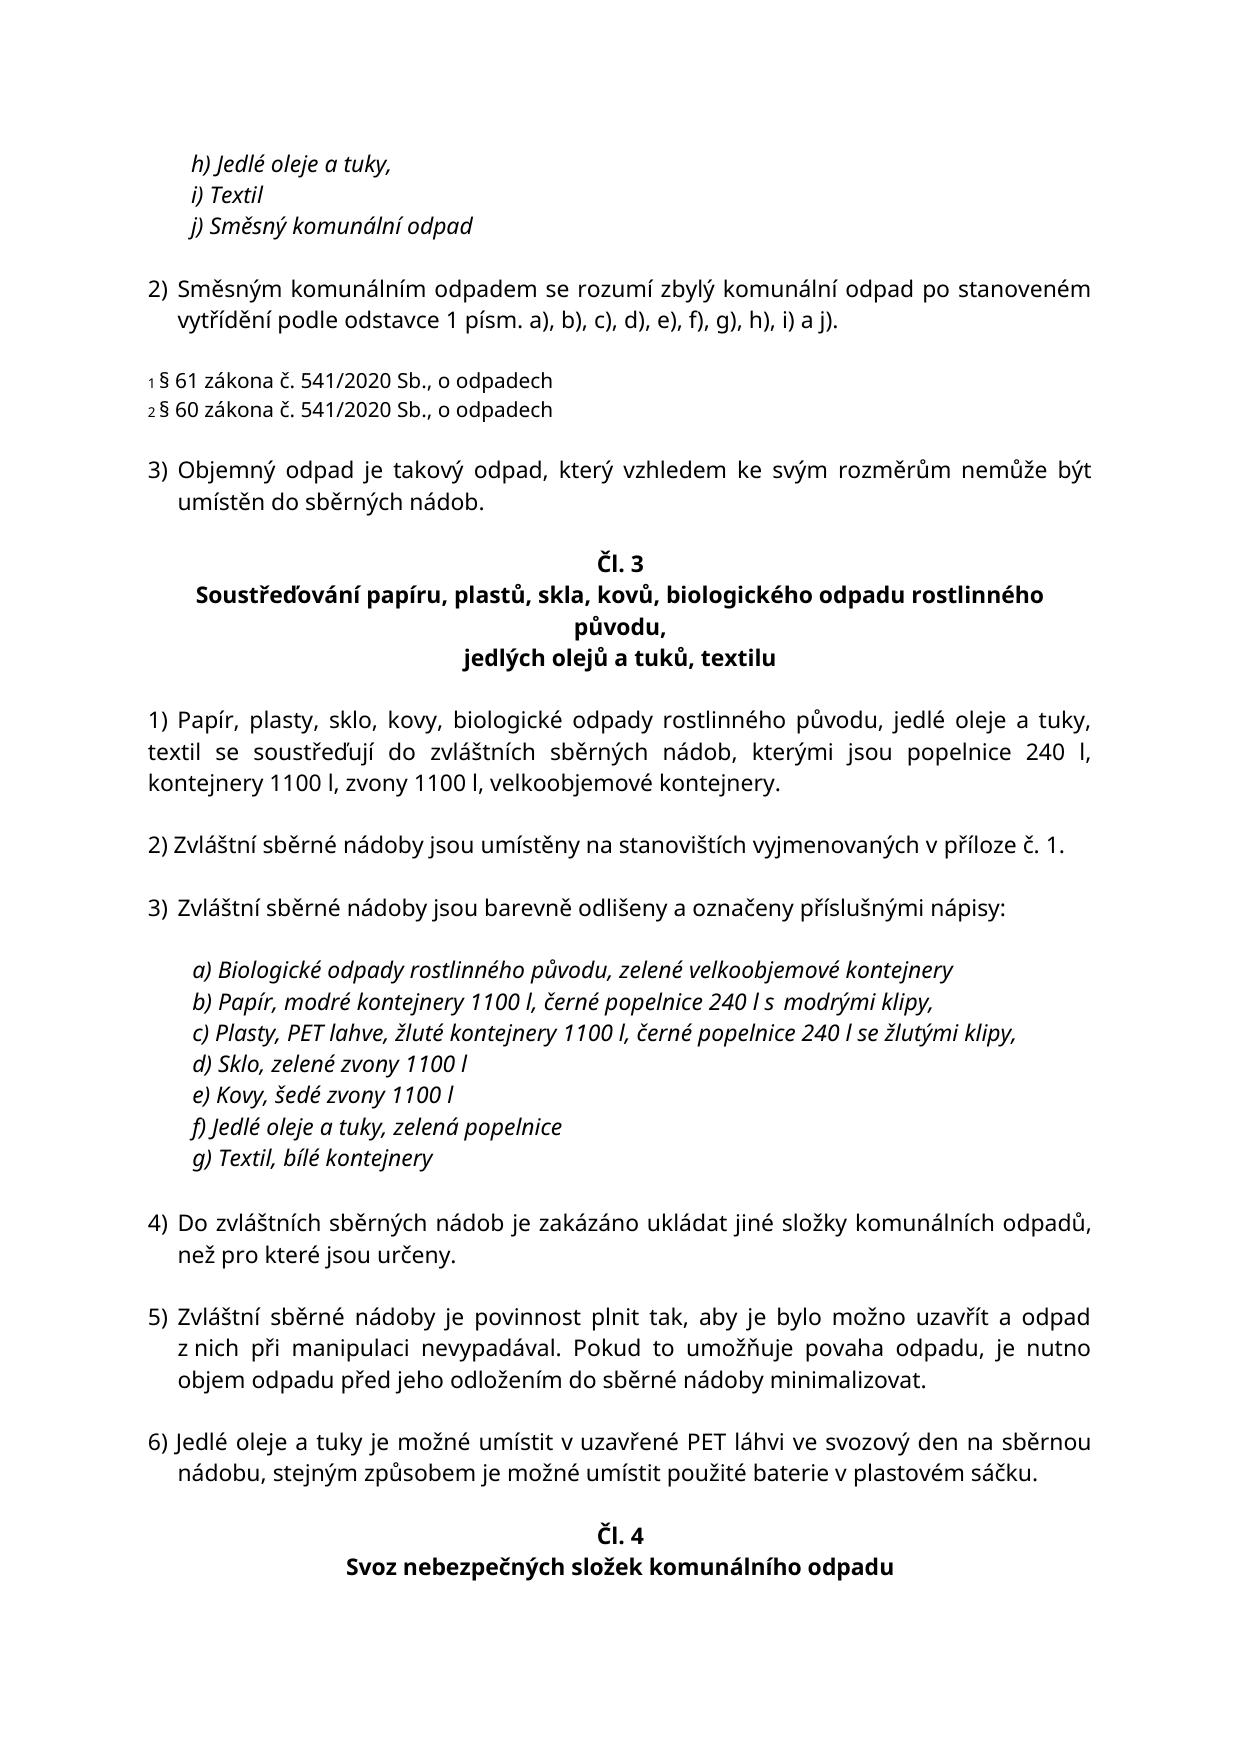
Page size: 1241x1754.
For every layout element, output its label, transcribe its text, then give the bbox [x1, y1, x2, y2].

text j) Směsný komunální odpad [177, 210, 1093, 241]
text Soustřeďování papíru, plastů, skla, kovů, biologického odpadu rostlinného původu, [148, 579, 1093, 642]
list Do zvláštních sběrných nádob je zakázáno ukládat jiné složky komunálních odpadů, než pro které jsou určeny. [148, 1207, 1093, 1270]
text i) Textil [177, 179, 1093, 210]
text jedlých olejů a tuků, textilu [148, 642, 1093, 673]
text g) Textil, bílé kontejnery [148, 1142, 1093, 1173]
text Čl. 4 [148, 1520, 1093, 1551]
text 1) Papír, plasty, sklo, kovy, biologické odpady rostlinného původu, jedlé oleje a tuky, textil se soustřeďují do zvláštních sběrných nádob, kterými jsou popelnice 240 l, kontejnery 1100 l, zvony 1100 l, velkoobjemové kontejnery. [148, 704, 1093, 798]
text h) Jedlé oleje a tuky, [177, 148, 1093, 179]
text d) Sklo, zelené zvony 1100 l [148, 1048, 1093, 1079]
list Zvláštní sběrné nádoby jsou barevně odlišeny a označeny příslušnými nápisy: [148, 892, 1093, 923]
text b) Papír, modré kontejnery 1100 l, černé popelnice 240 l s modrými klipy, [148, 986, 1093, 1017]
text Svoz nebezpečných složek komunálního odpadu [148, 1551, 1093, 1582]
text e) Kovy, šedé zvony 1100 l [148, 1079, 1093, 1111]
list Směsným komunálním odpadem se rozumí zbylý komunální odpad po stanoveném vytřídění podle odstavce 1 písm. a), b), c), d), e), f), g), h), i) a j). [148, 273, 1093, 335]
text 1 § 61 zákona č. 541/2020 Sb., o odpadech [148, 366, 1093, 395]
text 2 § 60 zákona č. 541/2020 Sb., o odpadech [148, 395, 1093, 423]
text Čl. 3 [148, 548, 1093, 579]
text f) Jedlé oleje a tuky, zelená popelnice [148, 1111, 1093, 1142]
text 2) Zvláštní sběrné nádoby jsou umístěny na stanovištích vyjmenovaných v příloze č. 1. [148, 829, 1093, 861]
text a) Biologické odpady rostlinného původu, zelené velkoobjemové kontejnery [148, 954, 1093, 986]
text 6) Jedlé oleje a tuky je možné umístit v uzavřené PET láhvi ve svozový den na sběrnou nádobu, stejným způsobem je možné umístit použité baterie v plastovém sáčku. [148, 1426, 1093, 1488]
list Zvláštní sběrné nádoby je povinnost plnit tak, aby je bylo možno uzavřít a odpad z nich při manipulaci nevypadával. Pokud to umožňuje povaha odpadu, je nutno objem odpadu před jeho odložením do sběrné nádoby minimalizovat. [148, 1301, 1093, 1395]
list Objemný odpad je takový odpad, který vzhledem ke svým rozměrům nemůže být umístěn do sběrných nádob. [148, 454, 1093, 517]
text c) Plasty, PET lahve, žluté kontejnery 1100 l, černé popelnice 240 l se žlutými klipy, [148, 1017, 1093, 1048]
